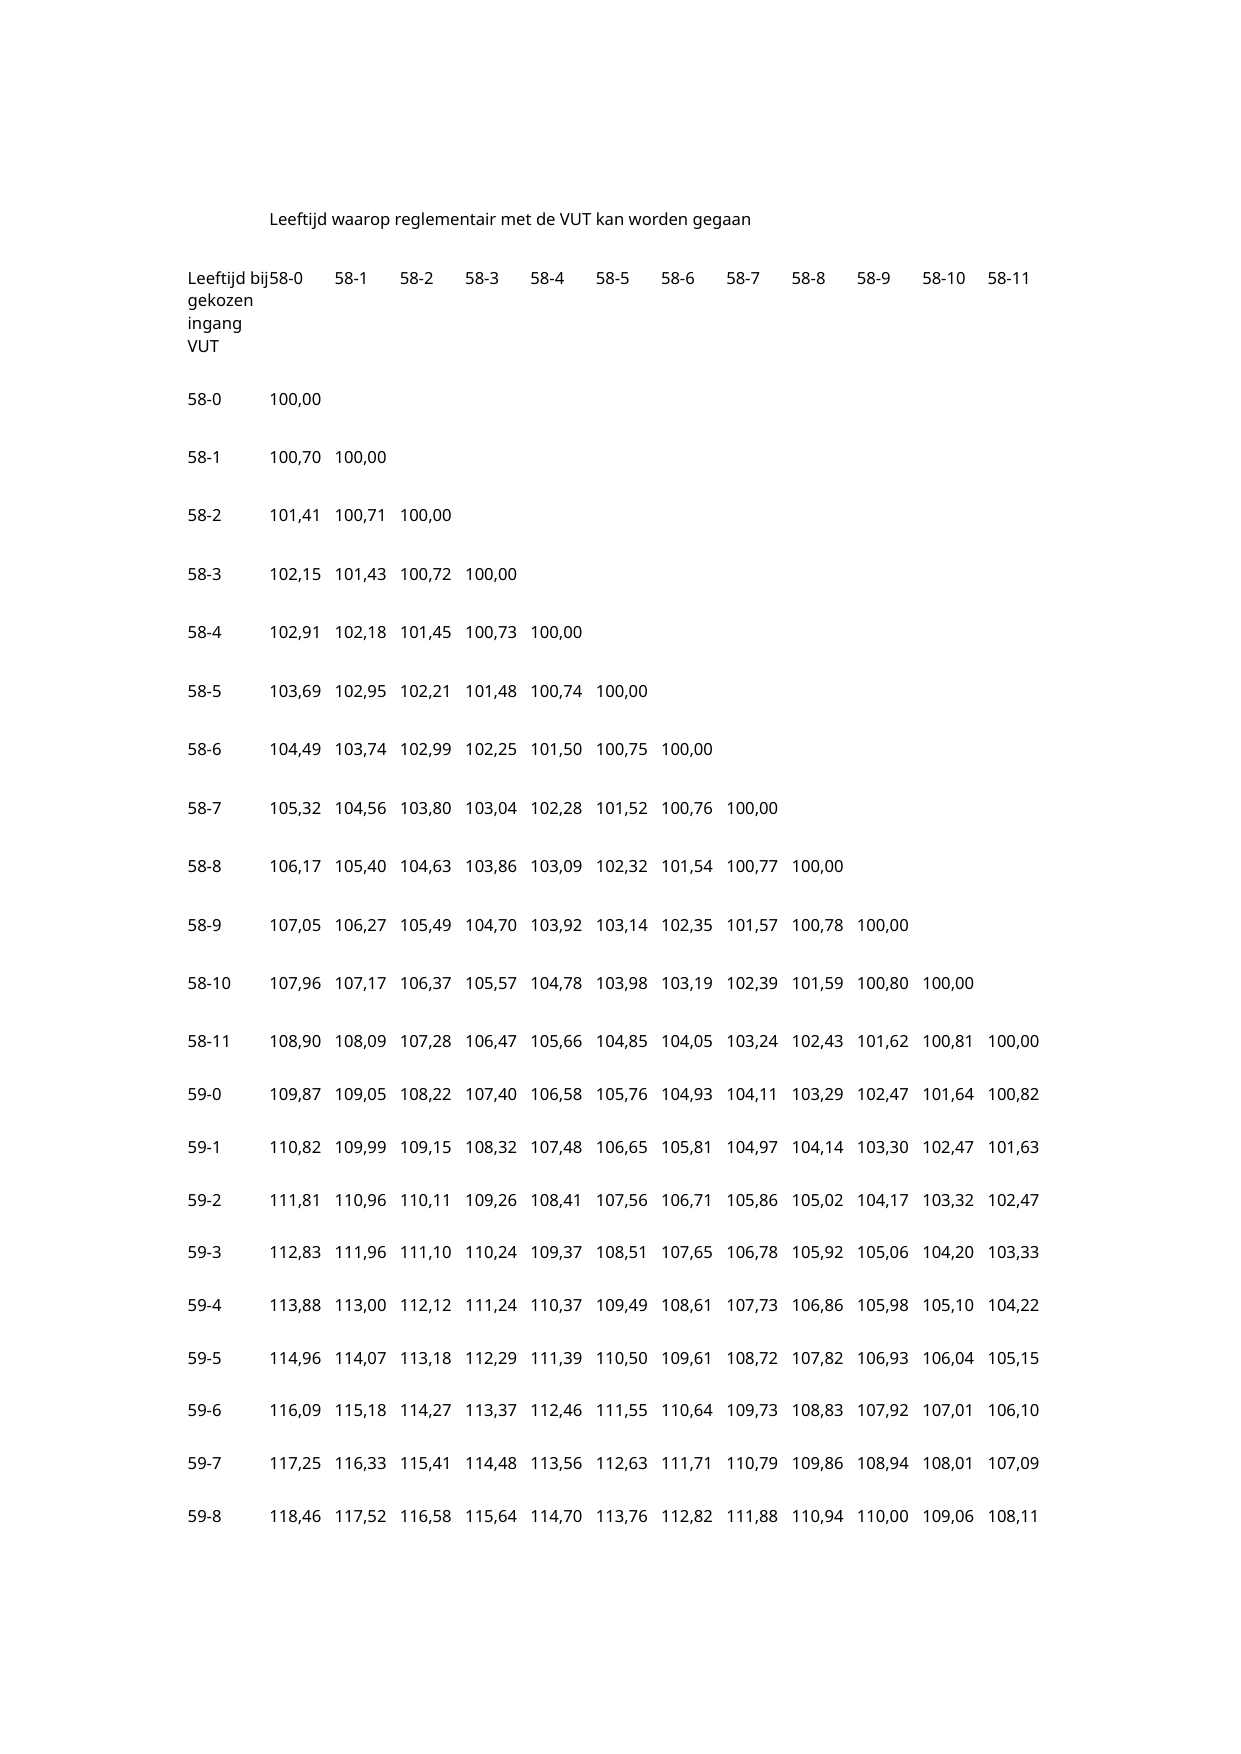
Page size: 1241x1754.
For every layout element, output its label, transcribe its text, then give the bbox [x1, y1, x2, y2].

table_cell 102,18 [334, 621, 399, 679]
table_cell 100,00 [400, 504, 465, 562]
table_cell 111,96 [334, 1241, 399, 1293]
table_cell 109,61 [661, 1346, 726, 1399]
table_cell 103,32 [922, 1188, 987, 1241]
table_header [188, 208, 269, 266]
table_cell [987, 972, 1053, 1030]
table_cell 104,05 [661, 1030, 726, 1083]
table_cell 101,50 [530, 738, 596, 796]
table_cell 103,30 [857, 1135, 922, 1188]
table_cell 100,00 [726, 796, 791, 855]
table_cell [661, 679, 726, 738]
table_cell 109,05 [334, 1083, 399, 1135]
table_cell [922, 563, 987, 621]
table_cell 107,65 [661, 1241, 726, 1293]
table_cell 114,96 [269, 1346, 334, 1399]
table_cell 110,82 [269, 1135, 334, 1188]
table_cell 110,94 [791, 1504, 857, 1557]
table_cell 58-6 [188, 738, 269, 796]
table_cell 58-0 [188, 387, 269, 446]
table_cell [857, 387, 922, 446]
table_cell 58-11 [188, 1030, 269, 1083]
table_cell 113,00 [334, 1294, 399, 1346]
table_cell 58-9 [857, 266, 922, 387]
table_cell 116,09 [269, 1399, 334, 1452]
table_cell 102,47 [987, 1188, 1053, 1241]
table_cell 108,72 [726, 1346, 791, 1399]
table_cell 104,78 [530, 972, 596, 1030]
table_cell 106,78 [726, 1241, 791, 1293]
table_cell 102,35 [661, 913, 726, 972]
table_cell 58-3 [188, 563, 269, 621]
table_cell 104,22 [987, 1294, 1053, 1346]
table_cell 105,98 [857, 1294, 922, 1346]
table_cell [530, 504, 596, 562]
table_cell 58-1 [334, 266, 399, 387]
table_cell 100,00 [661, 738, 726, 796]
table_cell 100,72 [400, 563, 465, 621]
table_cell 106,47 [465, 1030, 530, 1083]
table_cell 112,12 [400, 1294, 465, 1346]
table_cell [596, 446, 661, 504]
table_cell 104,97 [726, 1135, 791, 1188]
table_cell 100,00 [791, 855, 857, 913]
table_cell 105,15 [987, 1346, 1053, 1399]
table_cell [400, 446, 465, 504]
table_cell 111,24 [465, 1294, 530, 1346]
table_cell 59-1 [188, 1135, 269, 1188]
table_cell 100,82 [987, 1083, 1053, 1135]
table_cell 109,87 [269, 1083, 334, 1135]
table_cell 108,94 [857, 1452, 922, 1504]
table_cell 102,25 [465, 738, 530, 796]
table_cell 58-7 [726, 266, 791, 387]
table_cell [726, 563, 791, 621]
table_cell 108,51 [596, 1241, 661, 1293]
table_cell [726, 387, 791, 446]
table_cell [791, 621, 857, 679]
table_cell 102,91 [269, 621, 334, 679]
table_cell 112,83 [269, 1241, 334, 1293]
table_cell 111,88 [726, 1504, 791, 1557]
table_cell 110,79 [726, 1452, 791, 1504]
table_cell 58-10 [188, 972, 269, 1030]
table_cell 104,85 [596, 1030, 661, 1083]
table_cell 106,93 [857, 1346, 922, 1399]
table_cell [987, 738, 1053, 796]
table_cell 100,73 [465, 621, 530, 679]
table_cell 58-4 [530, 266, 596, 387]
table_cell 102,99 [400, 738, 465, 796]
table_cell 106,71 [661, 1188, 726, 1241]
table_cell [726, 679, 791, 738]
table_cell 103,24 [726, 1030, 791, 1083]
table_cell 109,99 [334, 1135, 399, 1188]
table_cell [987, 504, 1053, 562]
table_cell [857, 679, 922, 738]
table_cell 102,32 [596, 855, 661, 913]
table_cell [987, 796, 1053, 855]
table_cell 102,47 [922, 1135, 987, 1188]
table_cell 104,56 [334, 796, 399, 855]
table_cell 111,39 [530, 1346, 596, 1399]
table_cell 110,96 [334, 1188, 399, 1241]
table_cell 108,22 [400, 1083, 465, 1135]
table_cell 102,47 [857, 1083, 922, 1135]
table_header Leeftijd waarop reglementair met de VUT kan worden gegaan [269, 208, 1053, 266]
table_cell 105,06 [857, 1241, 922, 1293]
table_cell 114,27 [400, 1399, 465, 1452]
table_cell 110,50 [596, 1346, 661, 1399]
table_cell 100,00 [334, 446, 399, 504]
table_cell 110,64 [661, 1399, 726, 1452]
table_cell 104,14 [791, 1135, 857, 1188]
table_cell [791, 738, 857, 796]
table_cell [661, 621, 726, 679]
table_cell 100,76 [661, 796, 726, 855]
table_cell 58-3 [465, 266, 530, 387]
table_cell 105,81 [661, 1135, 726, 1188]
table_cell [465, 504, 530, 562]
table_cell [987, 446, 1053, 504]
table_cell 103,74 [334, 738, 399, 796]
table_cell 108,61 [661, 1294, 726, 1346]
table_cell 103,19 [661, 972, 726, 1030]
table_cell 102,39 [726, 972, 791, 1030]
table_cell 105,57 [465, 972, 530, 1030]
table_cell 58-5 [188, 679, 269, 738]
table_cell [922, 738, 987, 796]
table_cell [987, 913, 1053, 972]
table_cell 107,09 [987, 1452, 1053, 1504]
table_cell 101,62 [857, 1030, 922, 1083]
table_cell 107,82 [791, 1346, 857, 1399]
table_cell 105,10 [922, 1294, 987, 1346]
table_cell 100,00 [922, 972, 987, 1030]
table_cell [857, 563, 922, 621]
table_cell [922, 621, 987, 679]
table_cell [791, 387, 857, 446]
table_cell 59-0 [188, 1083, 269, 1135]
table_cell 106,37 [400, 972, 465, 1030]
table_cell 109,15 [400, 1135, 465, 1188]
table_cell 103,29 [791, 1083, 857, 1135]
table_cell [661, 504, 726, 562]
table_cell [596, 563, 661, 621]
table_cell [791, 679, 857, 738]
table_cell 109,86 [791, 1452, 857, 1504]
table_cell [661, 563, 726, 621]
table_cell 101,63 [987, 1135, 1053, 1188]
table_cell 106,27 [334, 913, 399, 972]
table_cell 107,05 [269, 913, 334, 972]
table_cell [791, 563, 857, 621]
table_cell 105,76 [596, 1083, 661, 1135]
table_cell [922, 446, 987, 504]
table_cell 100,75 [596, 738, 661, 796]
table_cell 107,28 [400, 1030, 465, 1083]
table_cell Leeftijd bij gekozen ingang VUT [188, 266, 269, 387]
table_cell 101,57 [726, 913, 791, 972]
table_cell [857, 504, 922, 562]
table_cell 109,37 [530, 1241, 596, 1293]
table_cell 107,17 [334, 972, 399, 1030]
table_cell 107,92 [857, 1399, 922, 1452]
table_cell 111,55 [596, 1399, 661, 1452]
table_cell 105,32 [269, 796, 334, 855]
table_cell 108,90 [269, 1030, 334, 1083]
table_cell 59-8 [188, 1504, 269, 1557]
table_cell 58-6 [661, 266, 726, 387]
table_cell [661, 387, 726, 446]
table_cell 101,59 [791, 972, 857, 1030]
table_cell [791, 796, 857, 855]
table_cell 117,52 [334, 1504, 399, 1557]
table_cell 100,74 [530, 679, 596, 738]
table_cell 101,64 [922, 1083, 987, 1135]
table_cell 114,07 [334, 1346, 399, 1399]
table_cell 104,11 [726, 1083, 791, 1135]
table_cell 100,00 [465, 563, 530, 621]
table_cell 58-7 [188, 796, 269, 855]
table_cell 59-5 [188, 1346, 269, 1399]
table_cell 111,10 [400, 1241, 465, 1293]
table_cell 106,04 [922, 1346, 987, 1399]
table_cell 100,00 [269, 387, 334, 446]
table_cell 106,86 [791, 1294, 857, 1346]
table_cell 117,25 [269, 1452, 334, 1504]
table_cell [922, 504, 987, 562]
table_cell 107,73 [726, 1294, 791, 1346]
table_cell 100,71 [334, 504, 399, 562]
table_cell 103,69 [269, 679, 334, 738]
table_cell 107,01 [922, 1399, 987, 1452]
table_cell 108,01 [922, 1452, 987, 1504]
table_cell 104,49 [269, 738, 334, 796]
table_cell 104,20 [922, 1241, 987, 1293]
table_cell 100,00 [987, 1030, 1053, 1083]
table_cell [726, 446, 791, 504]
table_cell 100,00 [530, 621, 596, 679]
table_cell 109,06 [922, 1504, 987, 1557]
table_cell 103,33 [987, 1241, 1053, 1293]
table_cell 115,18 [334, 1399, 399, 1452]
table_cell 110,37 [530, 1294, 596, 1346]
table_cell [791, 504, 857, 562]
table_cell 58-9 [188, 913, 269, 972]
table_cell 103,92 [530, 913, 596, 972]
table_cell [400, 387, 465, 446]
table_cell [857, 796, 922, 855]
table_cell [857, 621, 922, 679]
table_cell 108,09 [334, 1030, 399, 1083]
table_cell 100,00 [596, 679, 661, 738]
table_cell 109,26 [465, 1188, 530, 1241]
table_cell [857, 738, 922, 796]
table_cell [987, 563, 1053, 621]
table_cell 58-2 [400, 266, 465, 387]
table_cell 107,96 [269, 972, 334, 1030]
table_cell 106,10 [987, 1399, 1053, 1452]
table_cell 101,54 [661, 855, 726, 913]
table_cell 103,04 [465, 796, 530, 855]
table_cell 103,86 [465, 855, 530, 913]
table_cell [922, 913, 987, 972]
table_cell [596, 621, 661, 679]
table_cell 104,70 [465, 913, 530, 972]
table_cell 104,93 [661, 1083, 726, 1135]
table_cell 110,11 [400, 1188, 465, 1241]
table_cell 108,83 [791, 1399, 857, 1452]
table_cell 59-2 [188, 1188, 269, 1241]
table_cell 115,64 [465, 1504, 530, 1557]
table_cell 113,56 [530, 1452, 596, 1504]
table_cell 106,17 [269, 855, 334, 913]
table_cell [465, 387, 530, 446]
table_cell 58-10 [922, 266, 987, 387]
table_cell 101,45 [400, 621, 465, 679]
table_cell 105,92 [791, 1241, 857, 1293]
table_cell 101,52 [596, 796, 661, 855]
table_cell 100,77 [726, 855, 791, 913]
table_cell 108,32 [465, 1135, 530, 1188]
table_cell 103,80 [400, 796, 465, 855]
table_cell [334, 387, 399, 446]
table_cell 112,63 [596, 1452, 661, 1504]
table_cell 59-7 [188, 1452, 269, 1504]
table_cell 105,49 [400, 913, 465, 972]
table_cell 59-6 [188, 1399, 269, 1452]
table_cell [922, 679, 987, 738]
table_cell 118,46 [269, 1504, 334, 1557]
table_cell 105,66 [530, 1030, 596, 1083]
table_cell 101,43 [334, 563, 399, 621]
table_cell 113,88 [269, 1294, 334, 1346]
table_cell 114,48 [465, 1452, 530, 1504]
table_cell 105,02 [791, 1188, 857, 1241]
table_cell [530, 563, 596, 621]
table_cell [661, 446, 726, 504]
table_cell 102,28 [530, 796, 596, 855]
table_cell [530, 446, 596, 504]
table_cell 59-4 [188, 1294, 269, 1346]
table_cell 107,48 [530, 1135, 596, 1188]
table_cell 116,33 [334, 1452, 399, 1504]
table_cell 113,37 [465, 1399, 530, 1452]
table_cell 58-8 [791, 266, 857, 387]
table_cell 108,11 [987, 1504, 1053, 1557]
table_cell 111,81 [269, 1188, 334, 1241]
table_cell 58-1 [188, 446, 269, 504]
table_cell 103,14 [596, 913, 661, 972]
table_cell 106,58 [530, 1083, 596, 1135]
table_cell 102,43 [791, 1030, 857, 1083]
table_cell 58-2 [188, 504, 269, 562]
table_cell 110,24 [465, 1241, 530, 1293]
table_cell [726, 504, 791, 562]
table_cell 108,41 [530, 1188, 596, 1241]
table_cell 101,41 [269, 504, 334, 562]
table_cell 58-5 [596, 266, 661, 387]
table_cell 105,40 [334, 855, 399, 913]
table_cell [791, 446, 857, 504]
table_cell 113,18 [400, 1346, 465, 1399]
table_cell 102,95 [334, 679, 399, 738]
table_cell [922, 387, 987, 446]
table_cell 100,80 [857, 972, 922, 1030]
table_cell 115,41 [400, 1452, 465, 1504]
table_cell 104,63 [400, 855, 465, 913]
table_cell [726, 738, 791, 796]
table_cell [987, 855, 1053, 913]
table_cell [987, 387, 1053, 446]
table_cell 112,46 [530, 1399, 596, 1452]
table_cell 104,17 [857, 1188, 922, 1241]
table_cell 102,21 [400, 679, 465, 738]
table_cell 100,81 [922, 1030, 987, 1083]
table_cell [987, 621, 1053, 679]
table_cell [596, 387, 661, 446]
table_cell 116,58 [400, 1504, 465, 1557]
table_cell 58-11 [987, 266, 1053, 387]
table_cell 100,00 [857, 913, 922, 972]
table_cell 58-8 [188, 855, 269, 913]
table_cell 107,56 [596, 1188, 661, 1241]
table_cell 100,70 [269, 446, 334, 504]
table_cell 107,40 [465, 1083, 530, 1135]
table_cell [530, 387, 596, 446]
table_cell 58-0 [269, 266, 334, 387]
table_cell 103,98 [596, 972, 661, 1030]
table_cell 112,29 [465, 1346, 530, 1399]
table_cell 59-3 [188, 1241, 269, 1293]
table_cell 112,82 [661, 1504, 726, 1557]
table_cell [857, 446, 922, 504]
table_cell 111,71 [661, 1452, 726, 1504]
table_cell [987, 679, 1053, 738]
table_cell 106,65 [596, 1135, 661, 1188]
table_cell 103,09 [530, 855, 596, 913]
table_cell 110,00 [857, 1504, 922, 1557]
table_cell [857, 855, 922, 913]
table_cell 100,78 [791, 913, 857, 972]
table_cell 102,15 [269, 563, 334, 621]
table_cell 58-4 [188, 621, 269, 679]
table_cell 114,70 [530, 1504, 596, 1557]
table_cell 101,48 [465, 679, 530, 738]
table_cell [596, 504, 661, 562]
table_cell [922, 855, 987, 913]
table_cell 105,86 [726, 1188, 791, 1241]
table_cell [922, 796, 987, 855]
table_cell 109,73 [726, 1399, 791, 1452]
table_cell [465, 446, 530, 504]
table_cell 113,76 [596, 1504, 661, 1557]
table_cell [726, 621, 791, 679]
table_cell 109,49 [596, 1294, 661, 1346]
